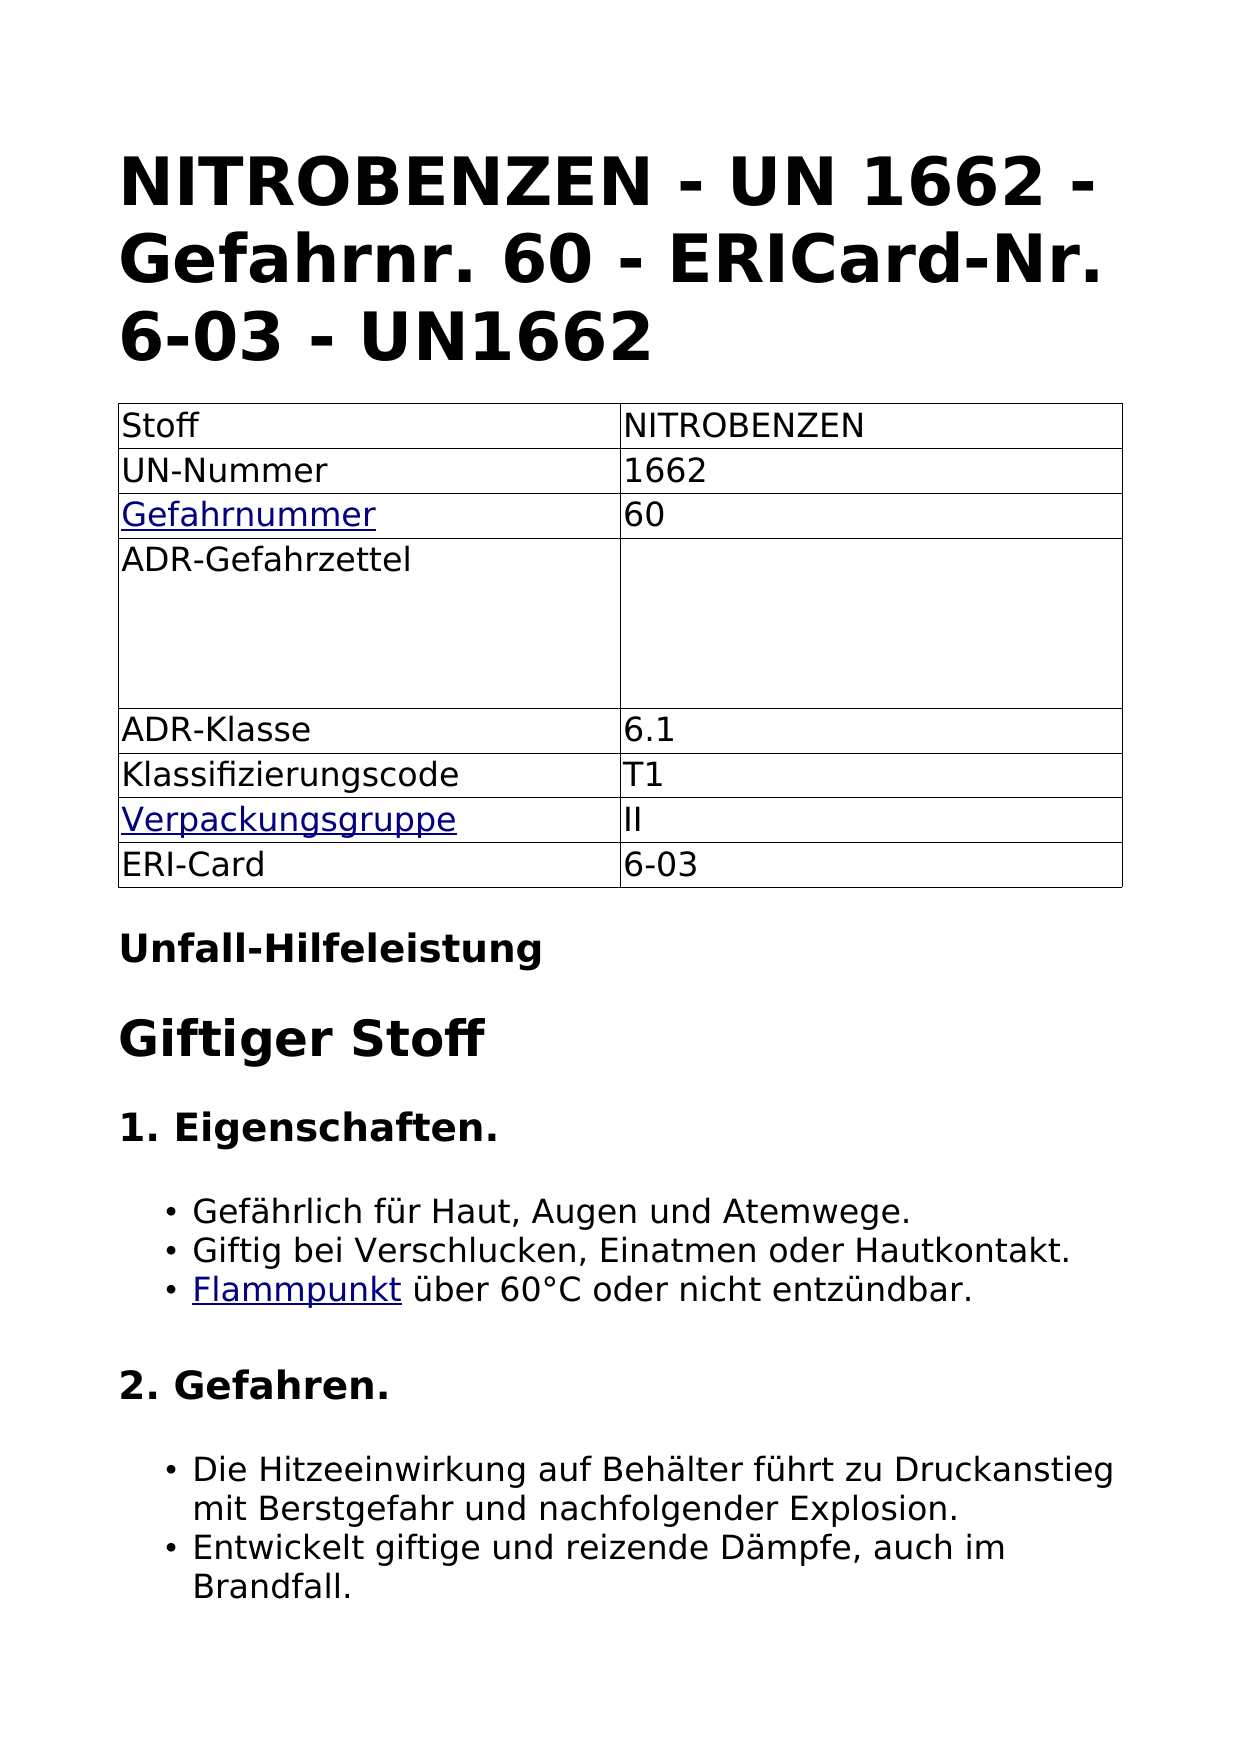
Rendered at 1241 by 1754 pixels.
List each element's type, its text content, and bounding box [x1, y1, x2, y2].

list Gefährlich für Haut, Augen und Atemwege. [177, 1192, 1122, 1231]
subtitle NITROBENZEN - UN 1662 - Gefahrnr. 60 - ERICard-Nr. 6-03 - UN1662 [118, 143, 1122, 376]
subtitle Giftiger Stoff [118, 1009, 1122, 1068]
table_cell Gefahrnummer [119, 494, 620, 538]
list Entwickelt giftige und reizende Dämpfe, auch im Brandfall. [177, 1528, 1122, 1606]
table_cell ERI-Card [119, 843, 620, 887]
subtitle 2. Gefahren. [118, 1363, 1122, 1409]
table_cell [621, 539, 1122, 708]
table_cell 6.1 [621, 709, 1122, 752]
table_cell 6-03 [621, 843, 1122, 887]
table_cell 60 [621, 494, 1122, 538]
table_cell II [621, 798, 1122, 842]
list Giftig bei Verschlucken, Einatmen oder Hautkontakt. [177, 1231, 1122, 1270]
table_cell ADR-Klasse [119, 709, 620, 752]
table_cell 1662 [621, 449, 1122, 493]
table_cell Verpackungsgruppe [119, 798, 620, 842]
table_header Stoff [119, 404, 620, 448]
list Flammpunkt über 60°C oder nicht entzündbar. [177, 1270, 1122, 1309]
list Die Hitzeeinwirkung auf Behälter führt zu Druckanstieg mit Berstgefahr und nachfolgender Explosion. [177, 1451, 1122, 1528]
table_cell Klassifizierungscode [119, 754, 620, 797]
table_cell ADR-Gefahrzettel [119, 539, 620, 708]
subtitle Unfall-Hilfeleistung [118, 927, 1122, 972]
subtitle 1. Eigenschaften. [118, 1105, 1122, 1150]
table_header NITROBENZEN [621, 404, 1122, 448]
table_cell T1 [621, 754, 1122, 797]
table_cell UN-Nummer [119, 449, 620, 493]
